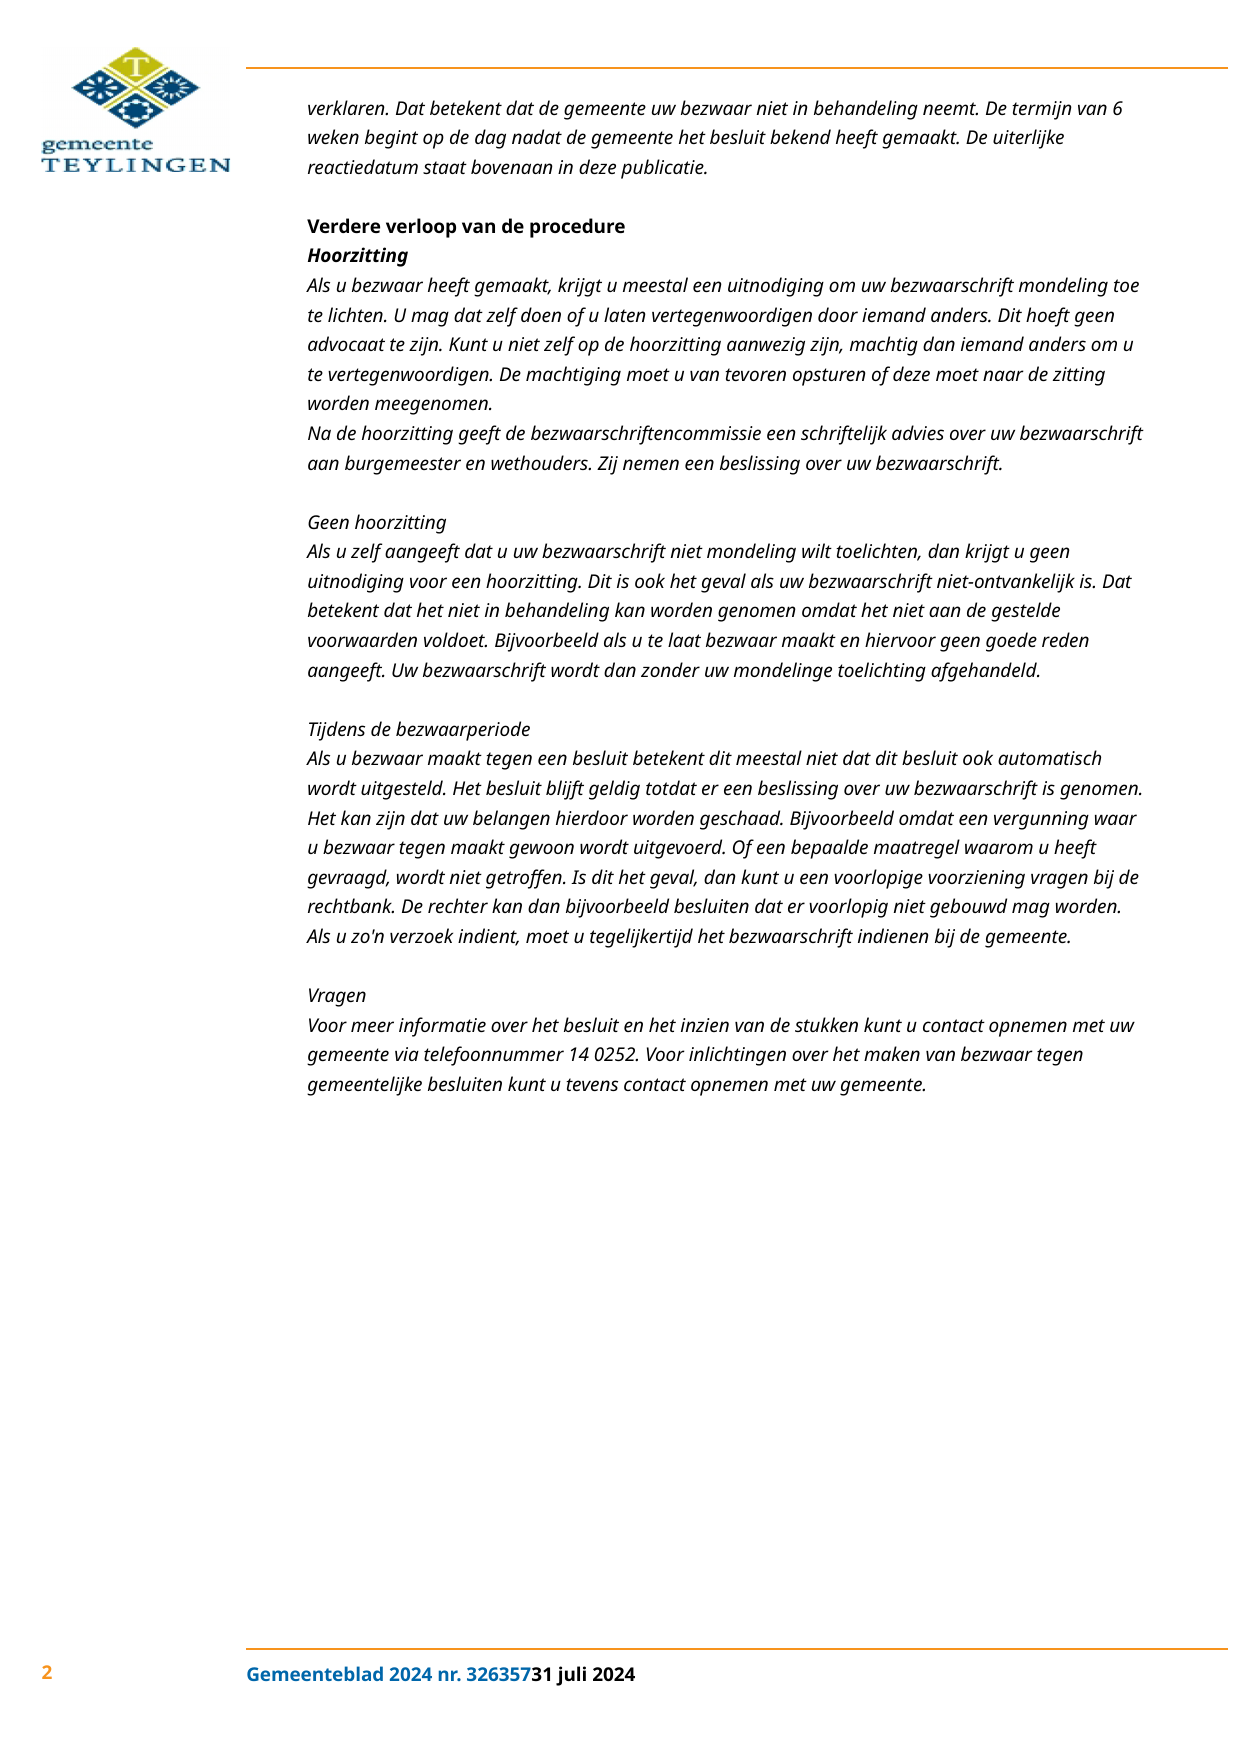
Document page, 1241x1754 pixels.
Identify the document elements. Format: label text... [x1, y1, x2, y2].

list Na de hoorzitting geeft de bezwaarschriftencommissie een schriftelijk advies over uw bezwaarschrift aan burgemeester en wethouders. Zij nemen een beslissing over uw bezwaarschrift. [248, 420, 1152, 476]
list Hoorzitting [248, 243, 1152, 268]
list Als u bezwaar maakt tegen een besluit betekent dit meestal niet dat dit besluit ook automatisch wordt uitgesteld. Het besluit blijft geldig totdat er een beslissing over uw bezwaarschrift is genomen. Het kan zijn dat uw belangen hierdoor worden geschaad. Bijvoorbeeld omdat een vergunning waar u bezwaar tegen maakt gewoon wordt uitgevoerd. Of een bepaalde maatregel waarom u heeft gevraagd, wordt niet getroffen. Is dit het geval, dan kunt u een voorlopige voorziening vragen bij de rechtbank. De rechter kan dan bijvoorbeeld besluiten dat er voorlopig niet gebouwd mag worden. Als u zo'n verzoek indient, moet u tegelijkertijd het bezwaarschrift indienen bij de gemeente. [248, 746, 1152, 949]
list Vragen [248, 982, 1152, 1008]
list Verdere verloop van de procedure [248, 213, 1152, 239]
list verklaren. Dat betekent dat de gemeente uw bezwaar niet in behandeling neemt. De termijn van 6 weken begint op de dag nadat de gemeente het besluit bekend heeft gemaakt. De uiterlijke reactiedatum staat bovenaan in deze publicatie. [248, 95, 1152, 180]
picture [41, 47, 231, 172]
list Als u bezwaar heeft gemaakt, krijgt u meestal een uitnodiging om uw bezwaarschrift mondeling toe te lichten. U mag dat zelf doen of u laten vertegenwoordigen door iemand anders. Dit hoeft geen advocaat te zijn. Kunt u niet zelf op de hoorzitting aanwezig zijn, machtig dan iemand anders om u te vertegenwoordigen. De machtiging moet u van tevoren opsturen of deze moet naar de zitting worden meegenomen. [248, 272, 1152, 416]
list Voor meer informatie over het besluit en het inzien van de stukken kunt u contact opnemen met uw gemeente via telefoonnummer 14 0252. Voor inlichtingen over het maken van bezwaar tegen gemeentelijke besluiten kunt u tevens contact opnemen met uw gemeente. [248, 1012, 1152, 1097]
list Tijdens de bezwaarperiode [248, 716, 1152, 742]
list Als u zelf aangeeft dat u uw bezwaarschrift niet mondeling wilt toelichten, dan krijgt u geen uitnodiging voor een hoorzitting. Dit is ook het geval als uw bezwaarschrift niet-ontvankelijk is. Dat betekent dat het niet in behandeling kan worden genomen omdat het niet aan de gestelde voorwaarden voldoet. Bijvoorbeeld als u te laat bezwaar maakt en hiervoor geen goede reden aangeeft. Uw bezwaarschrift wordt dan zonder uw mondelinge toelichting afgehandeld. [248, 538, 1152, 683]
list Geen hoorzitting [248, 509, 1152, 535]
